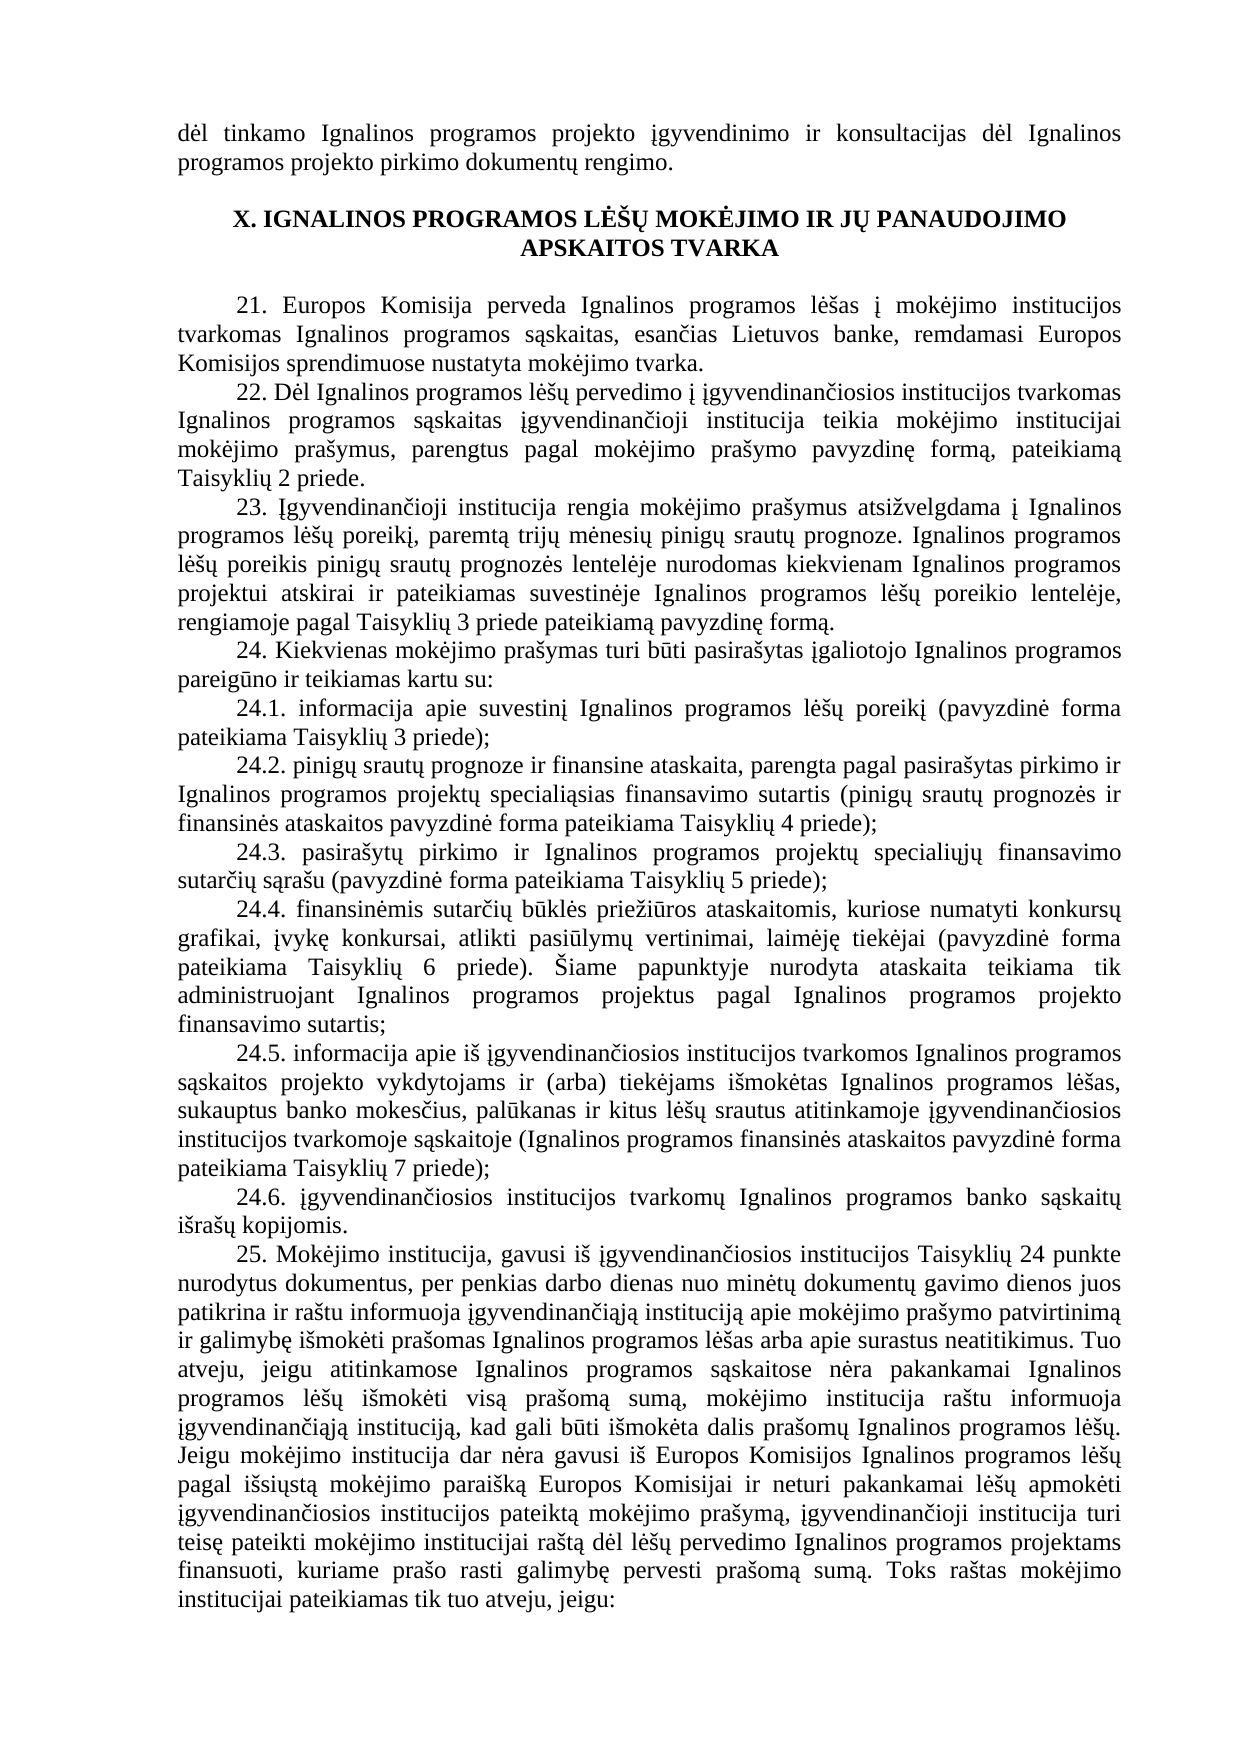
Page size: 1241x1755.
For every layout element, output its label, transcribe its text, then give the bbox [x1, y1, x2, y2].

text 23. Įgyvendinančioji institucija rengia mokėjimo prašymus atsižvelgdama į Ignalinos programos lėšų poreikį, paremtą trijų mėnesių pinigų srautų prognoze. Ignalinos programos lėšų poreikis pinigų srautų prognozės lentelėje nurodomas kiekvienam Ignalinos programos projektui atskirai ir pateikiamas suvestinėje Ignalinos programos lėšų poreikio lentelėje, rengiamoje pagal Taisyklių 3 priede pateikiamą pavyzdinę formą. [177, 492, 1122, 636]
text X. IGNALINOS PROGRAMOS LĖŠŲ MOKĖJIMO IR JŲ PANAUDOJIMO APSKAITOS TVARKA [177, 204, 1122, 262]
text 25. Mokėjimo institucija, gavusi iš įgyvendinančiosios institucijos Taisyklių 24 punkte nurodytus dokumentus, per penkias darbo dienas nuo minėtų dokumentų gavimo dienos juos patikrina ir raštu informuoja įgyvendinančiąją instituciją apie mokėjimo prašymo patvirtinimą ir galimybę išmokėti prašomas Ignalinos programos lėšas arba apie surastus neatitikimus. Tuo atveju, jeigu atitinkamose Ignalinos programos sąskaitose nėra pakankamai Ignalinos programos lėšų išmokėti visą prašomą sumą, mokėjimo institucija raštu informuoja įgyvendinančiąją instituciją, kad gali būti išmokėta dalis prašomų Ignalinos programos lėšų. Jeigu mokėjimo institucija dar nėra gavusi iš Europos Komisijos Ignalinos programos lėšų pagal išsiųstą mokėjimo paraišką Europos Komisijai ir neturi pakankamai lėšų apmokėti įgyvendinančiosios institucijos pateiktą mokėjimo prašymą, įgyvendinančioji institucija turi teisę pateikti mokėjimo institucijai raštą dėl lėšų pervedimo Ignalinos programos projektams finansuoti, kuriame prašo rasti galimybę pervesti prašomą sumą. Toks raštas mokėjimo institucijai pateikiamas tik tuo atveju, jeigu: [177, 1239, 1122, 1613]
text 24.1. informacija apie suvestinį Ignalinos programos lėšų poreikį (pavyzdinė forma pateikiama Taisyklių 3 priede); [177, 693, 1122, 751]
text 24. Kiekvienas mokėjimo prašymas turi būti pasirašytas įgaliotojo Ignalinos programos pareigūno ir teikiamas kartu su: [177, 636, 1122, 693]
text 24.6. įgyvendinančiosios institucijos tvarkomų Ignalinos programos banko sąskaitų išrašų kopijomis. [177, 1182, 1122, 1239]
text 22. Dėl Ignalinos programos lėšų pervedimo į įgyvendinančiosios institucijos tvarkomas Ignalinos programos sąskaitas įgyvendinančioji institucija teikia mokėjimo institucijai mokėjimo prašymus, parengtus pagal mokėjimo prašymo pavyzdinę formą, pateikiamą Taisyklių 2 priede. [177, 377, 1122, 492]
text 24.5. informacija apie iš įgyvendinančiosios institucijos tvarkomos Ignalinos programos sąskaitos projekto vykdytojams ir (arba) tiekėjams išmokėtas Ignalinos programos lėšas, sukauptus banko mokesčius, palūkanas ir kitus lėšų srautus atitinkamoje įgyvendinančiosios institucijos tvarkomoje sąskaitoje (Ignalinos programos finansinės ataskaitos pavyzdinė forma pateikiama Taisyklių 7 priede); [177, 1038, 1122, 1182]
text 24.3. pasirašytų pirkimo ir Ignalinos programos projektų specialiųjų finansavimo sutarčių sąrašu (pavyzdinė forma pateikiama Taisyklių 5 priede); [177, 837, 1122, 894]
text 24.4. finansinėmis sutarčių būklės priežiūros ataskaitomis, kuriose numatyti konkursų grafikai, įvykę konkursai, atlikti pasiūlymų vertinimai, laimėję tiekėjai (pavyzdinė forma pateikiama Taisyklių 6 priede). Šiame papunktyje nurodyta ataskaita teikiama tik administruojant Ignalinos programos projektus pagal Ignalinos programos projekto finansavimo sutartis; [177, 894, 1122, 1038]
text 21. Europos Komisija perveda Ignalinos programos lėšas į mokėjimo institucijos tvarkomas Ignalinos programos sąskaitas, esančias Lietuvos banke, remdamasi Europos Komisijos sprendimuose nustatyta mokėjimo tvarka. [177, 291, 1122, 377]
text dėl tinkamo Ignalinos programos projekto įgyvendinimo ir konsultacijas dėl Ignalinos programos projekto pirkimo dokumentų rengimo. [177, 118, 1122, 176]
text 24.2. pinigų srautų prognoze ir finansine ataskaita, parengta pagal pasirašytas pirkimo ir Ignalinos programos projektų specialiąsias finansavimo sutartis (pinigų srautų prognozės ir finansinės ataskaitos pavyzdinė forma pateikiama Taisyklių 4 priede); [177, 751, 1122, 837]
